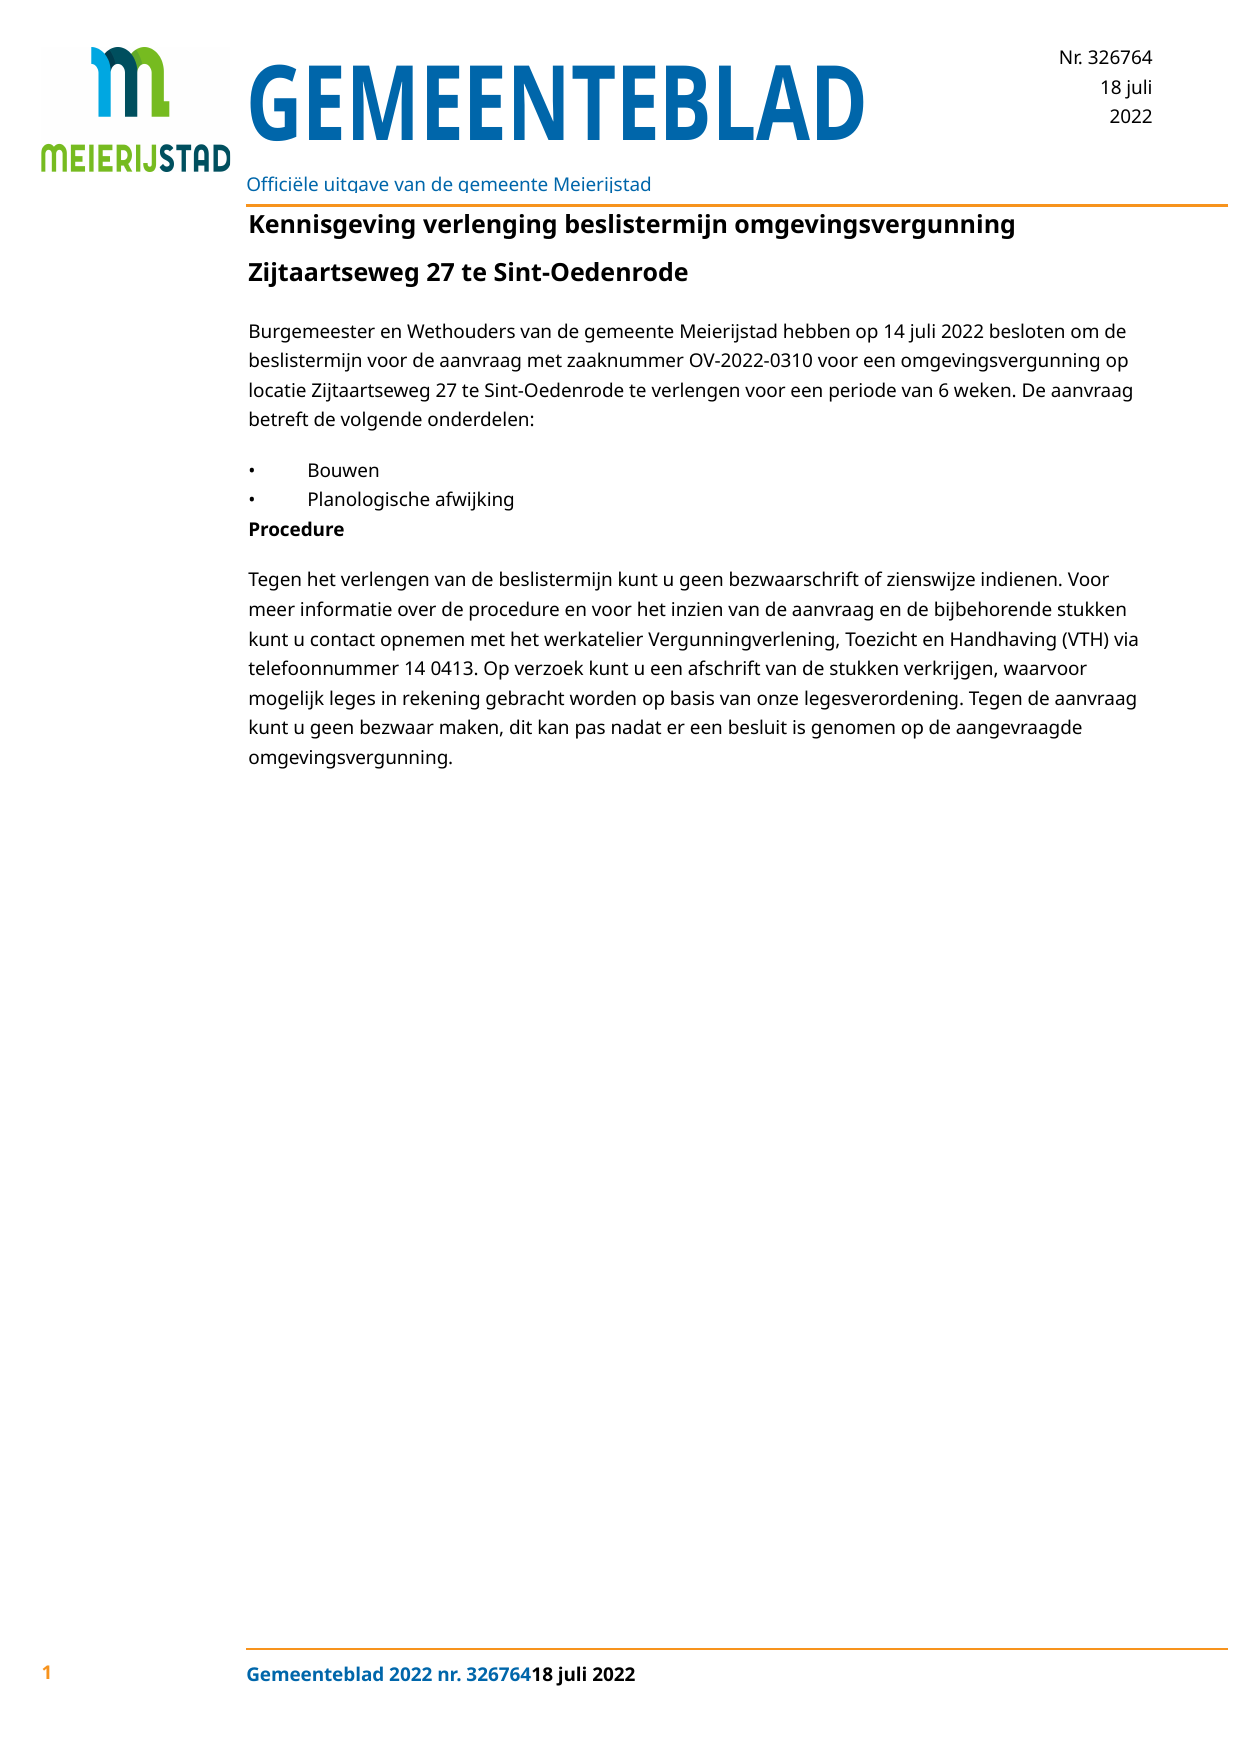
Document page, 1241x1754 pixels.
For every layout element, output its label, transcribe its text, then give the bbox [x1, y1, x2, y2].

text Procedure [248, 516, 1152, 542]
picture [41, 47, 231, 172]
text Burgemeester en Wethouders van de gemeente Meierijstad hebben op 14 juli 2022 besloten om de beslistermijn voor de aanvraag met zaaknummer OV-2022-0310 voor een omgevingsvergunning op locatie Zijtaartseweg 27 te Sint-Oedenrode te verlengen voor een periode van 6 weken. De aanvraag betreft de volgende onderdelen: [248, 318, 1152, 432]
list Bouwen [248, 457, 1152, 483]
text Kennisgeving verlenging beslistermijn omgevingsvergunning Zijtaartseweg 27 te Sint-Oedenrode [248, 207, 1152, 288]
list Planologische afwijking [248, 487, 1152, 512]
text Tegen het verlengen van de beslistermijn kunt u geen bezwaarschrift of zienswijze indienen. Voor meer informatie over de procedure en voor het inzien van de aanvraag en de bijbehorende stukken kunt u contact opnemen met het werkatelier Vergunningverlening, Toezicht en Handhaving (VTH) via telefoonnummer 14 0413. Op verzoek kunt u een afschrift van de stukken verkrijgen, waarvoor mogelijk leges in rekening gebracht worden op basis van onze legesverordening. Tegen de aanvraag kunt u geen bezwaar maken, dit kan pas nadat er een besluit is genomen op de aangevraagde omgevingsvergunning. [248, 567, 1152, 770]
